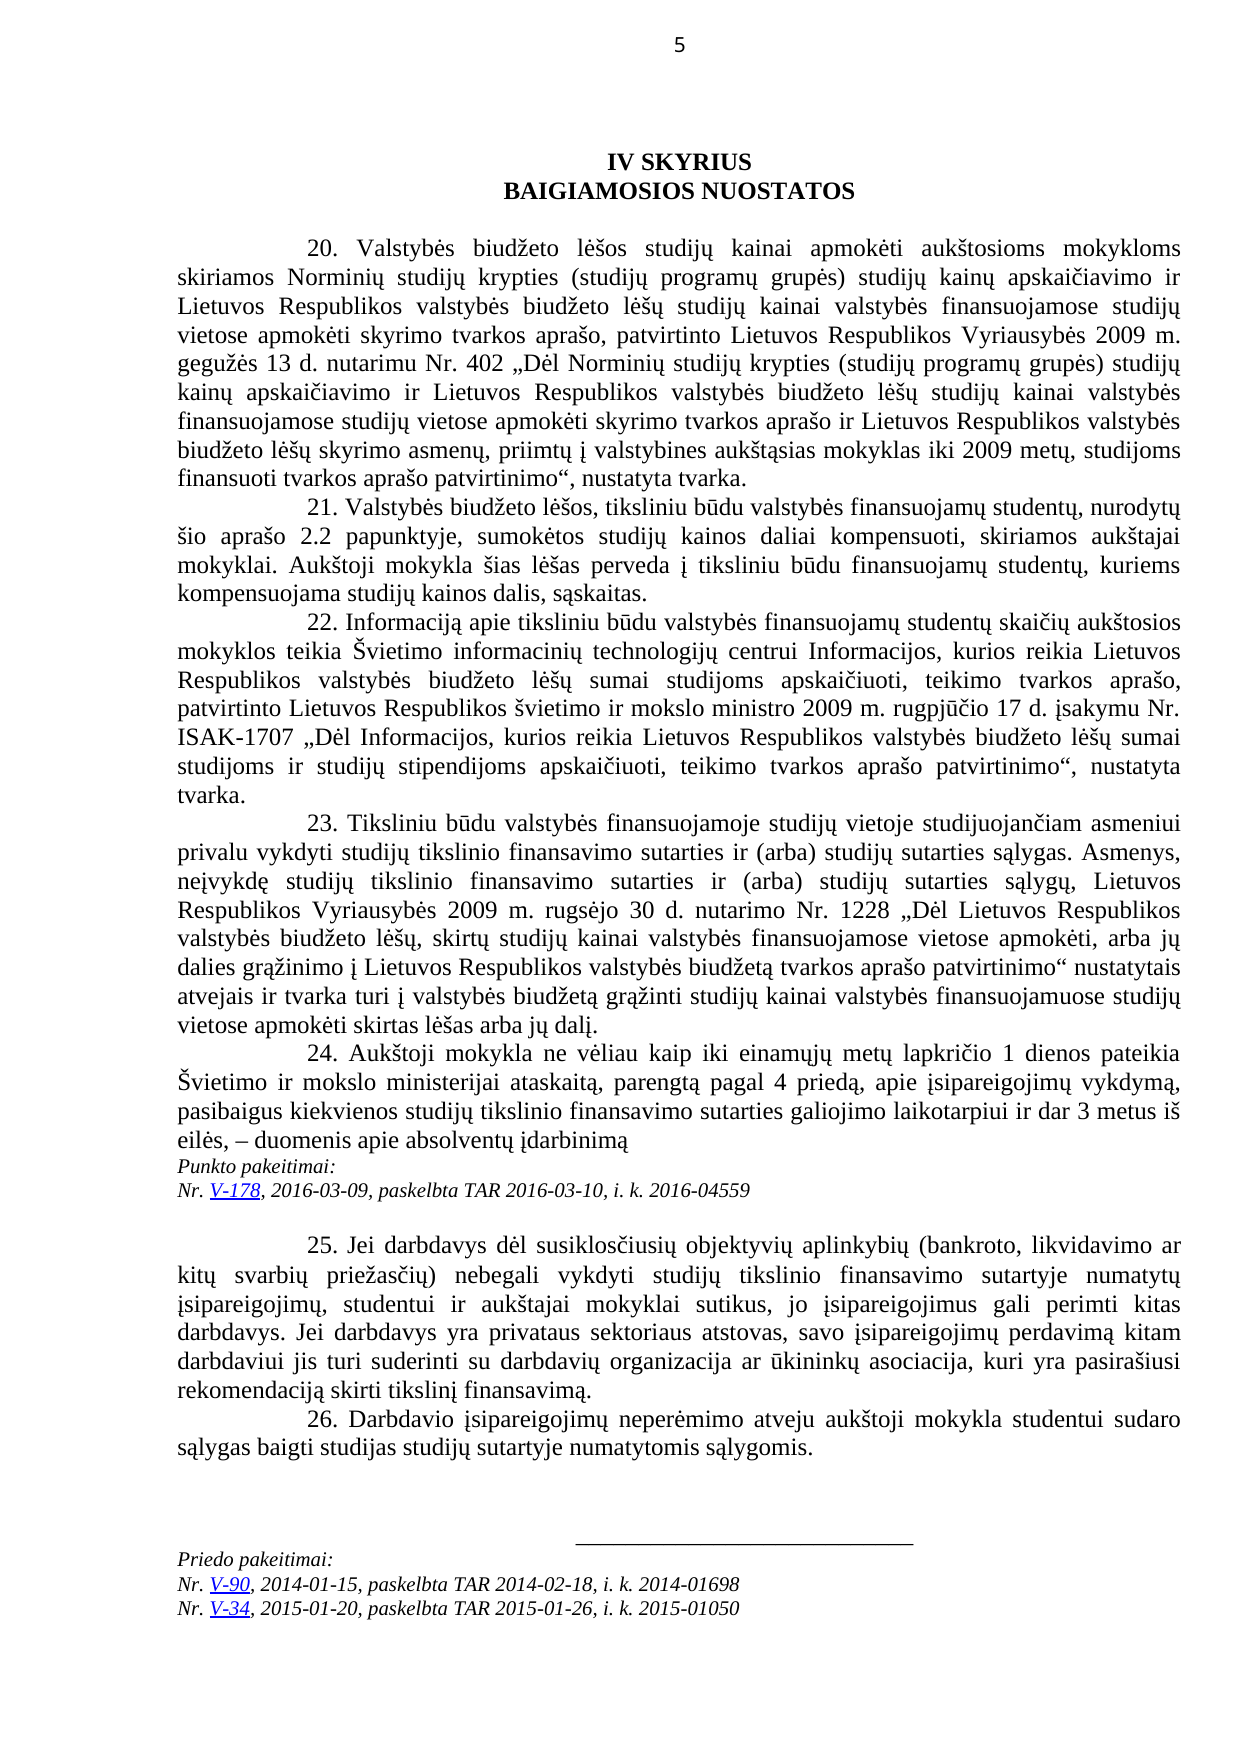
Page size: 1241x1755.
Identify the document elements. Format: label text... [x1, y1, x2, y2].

text 24. Aukštoji mokykla ne vėliau kaip iki einamųjų metų lapkričio 1 dienos pateikia Švietimo ir mokslo ministerijai ataskaitą, parengtą pagal 4 priedą, apie įsipareigojimų vykdymą, pasibaigus kiekvienos studijų tikslinio finansavimo sutarties galiojimo laikotarpiui ir dar 3 metus iš eilės, – duomenis apie absolventų įdarbinimą [177, 1038, 1182, 1153]
text 23. Tiksliniu būdu valstybės finansuojamoje studijų vietoje studijuojančiam asmeniui privalu vykdyti studijų tikslinio finansavimo sutarties ir (arba) studijų sutarties sąlygas. Asmenys, neįvykdę studijų tikslinio finansavimo sutarties ir (arba) studijų sutarties sąlygų, Lietuvos Respublikos Vyriausybės 2009 m. rugsėjo 30 d. nutarimo Nr. 1228 „Dėl Lietuvos Respublikos valstybės biudžeto lėšų, skirtų studijų kainai valstybės finansuojamose vietose apmokėti, arba jų dalies grąžinimo į Lietuvos Respublikos valstybės biudžetą tvarkos aprašo patvirtinimo“ nustatytais atvejais ir tvarka turi į valstybės biudžetą grąžinti studijų kainai valstybės finansuojamuose studijų vietose apmokėti skirtas lėšas arba jų dalį. [177, 808, 1182, 1038]
text 26. Darbdavio įsipareigojimų neperėmimo atveju aukštoji mokykla studentui sudaro sąlygas baigti studijas studijų sutartyje numatytomis sąlygomis. [177, 1404, 1182, 1461]
text 25. Jei darbdavys dėl susiklosčiusių objektyvių aplinkybių (bankroto, likvidavimo ar kitų svarbių priežasčių) nebegali vykdyti studijų tikslinio finansavimo sutartyje numatytų įsipareigojimų, studentui ir aukštajai mokyklai sutikus, jo įsipareigojimus gali perimti kitas darbdavys. Jei darbdavys yra privataus sektoriaus atstovas, savo įsipareigojimų perdavimą kitam darbdaviui jis turi suderinti su darbdavių organizacija ar ūkininkų asociacija, kuri yra pasirašiusi rekomendaciją skirti tikslinį finansavimą. [177, 1230, 1182, 1404]
text 22. Informaciją apie tiksliniu būdu valstybės finansuojamų studentų skaičių aukštosios mokyklos teikia Švietimo informacinių technologijų centrui Informacijos, kurios reikia Lietuvos Respublikos valstybės biudžeto lėšų sumai studijoms apskaičiuoti, teikimo tvarkos aprašo, patvirtinto Lietuvos Respublikos švietimo ir mokslo ministro 2009 m. rugpjūčio 17 d. įsakymu Nr. ISAK-1707 „Dėl Informacijos, kurios reikia Lietuvos Respublikos valstybės biudžeto lėšų sumai studijoms ir studijų stipendijoms apskaičiuoti, teikimo tvarkos aprašo patvirtinimo“, nustatyta tvarka. [177, 607, 1182, 808]
text Punkto pakeitimai: [177, 1153, 1182, 1178]
text 20. Valstybės biudžeto lėšos studijų kainai apmokėti aukštosioms mokykloms skiriamos Norminių studijų krypties (studijų programų grupės) studijų kainų apskaičiavimo ir Lietuvos Respublikos valstybės biudžeto lėšų studijų kainai valstybės finansuojamose studijų vietose apmokėti skyrimo tvarkos aprašo, patvirtinto Lietuvos Respublikos Vyriausybės 2009 m. gegužės 13 d. nutarimu Nr. 402 „Dėl Norminių studijų krypties (studijų programų grupės) studijų kainų apskaičiavimo ir Lietuvos Respublikos valstybės biudžeto lėšų studijų kainai valstybės finansuojamose studijų vietose apmokėti skyrimo tvarkos aprašo ir Lietuvos Respublikos valstybės biudžeto lėšų skyrimo asmenų, priimtų į valstybines aukštąsias mokyklas iki 2009 metų, studijoms finansuoti tvarkos aprašo patvirtinimo“, nustatyta tvarka. [177, 233, 1182, 492]
text Nr. V-178, 2016-03-09, paskelbta TAR 2016-03-10, i. k. 2016-04559 [177, 1178, 1182, 1202]
text IV SKYRIUS [177, 147, 1182, 176]
text BAIGIAMOSIOS NUOSTATOS [177, 176, 1182, 205]
text Priedo pakeitimai: [177, 1547, 1182, 1571]
text Nr. V-90, 2014-01-15, paskelbta TAR 2014-02-18, i. k. 2014-01698 [177, 1571, 1182, 1596]
text 21. Valstybės biudžeto lėšos, tiksliniu būdu valstybės finansuojamų studentų, nurodytų šio aprašo 2.2 papunktyje, sumokėtos studijų kainos daliai kompensuoti, skiriamos aukštajai mokyklai. Aukštoji mokykla šias lėšas perveda į tiksliniu būdu finansuojamų studentų, kuriems kompensuojama studijų kainos dalis, sąskaitas. [177, 492, 1182, 607]
text Nr. V-34, 2015-01-20, paskelbta TAR 2015-01-26, i. k. 2015-01050 [177, 1596, 1182, 1619]
text ___________________________ [177, 1519, 1182, 1547]
